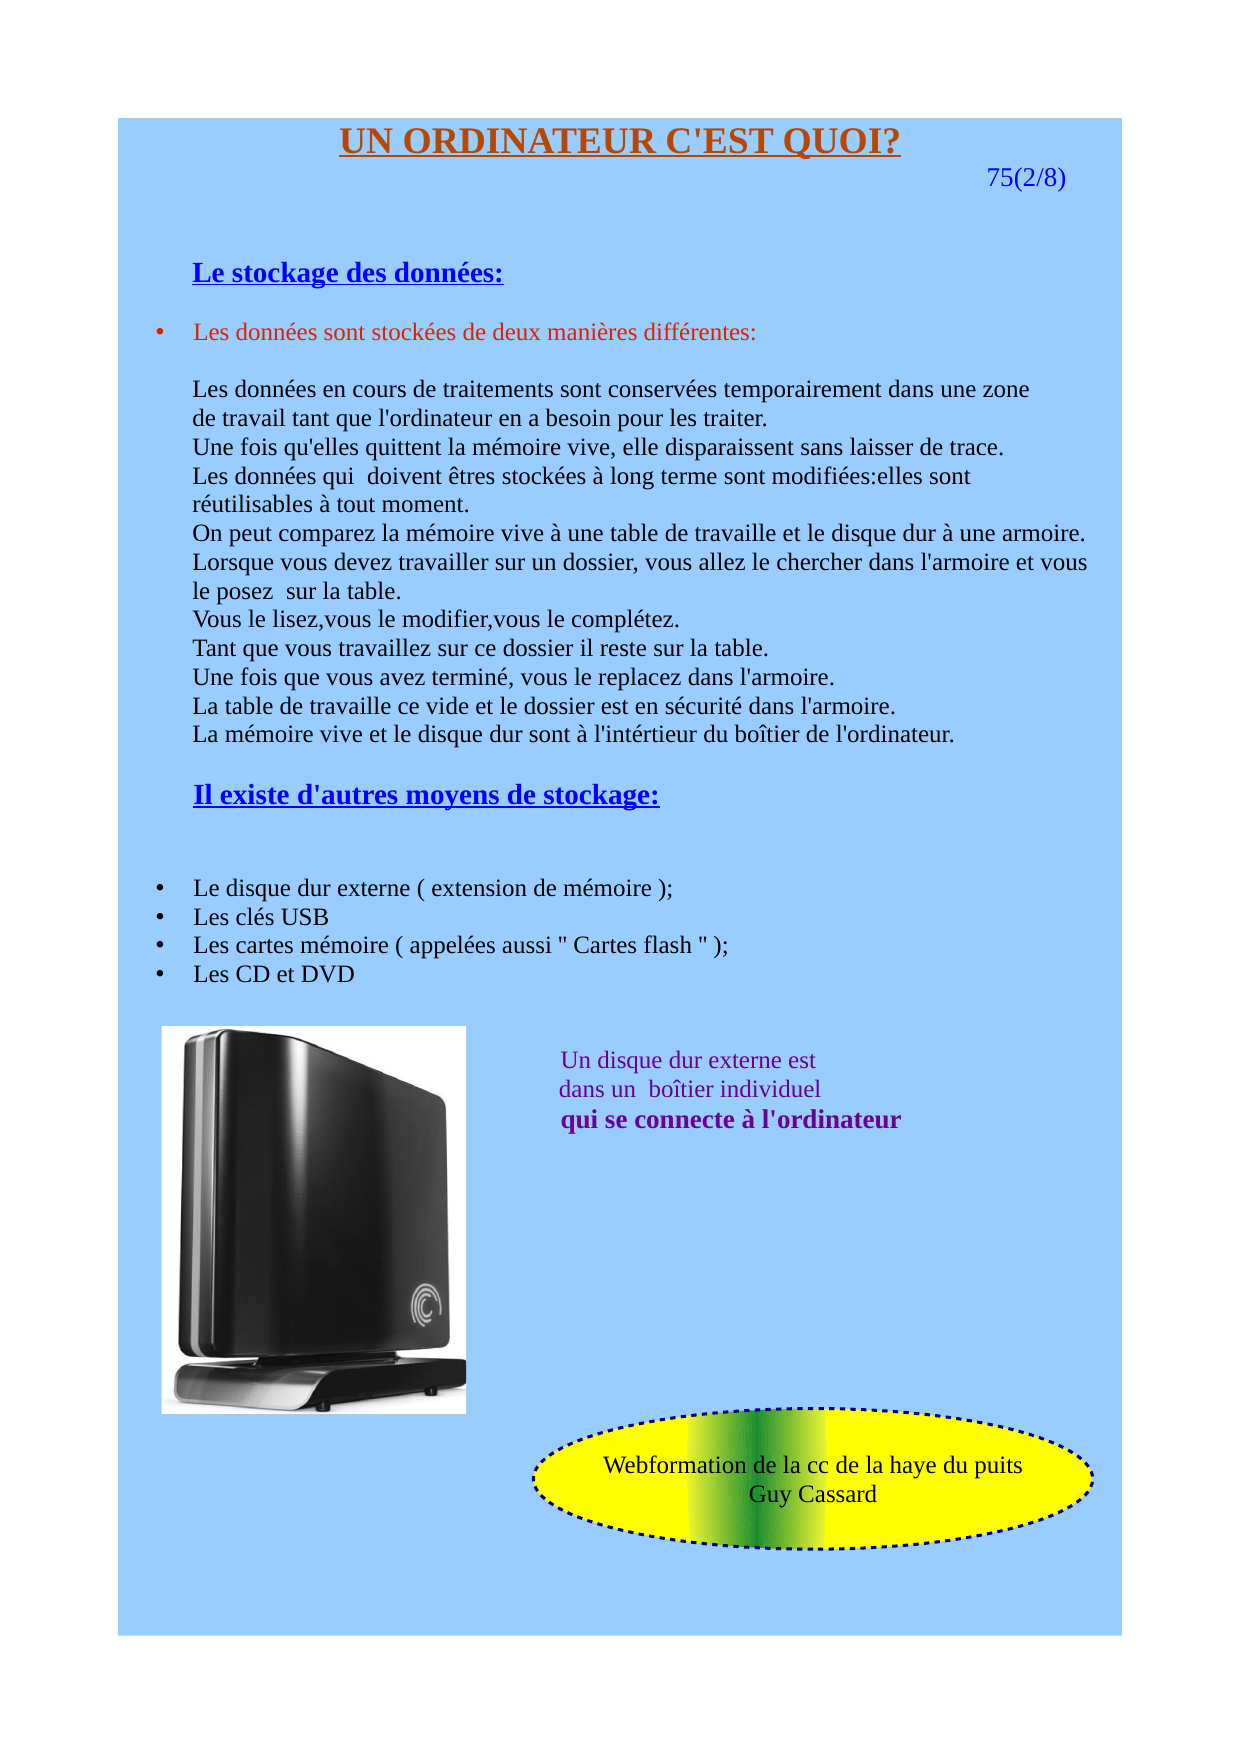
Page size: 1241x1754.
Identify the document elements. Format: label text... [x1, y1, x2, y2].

text Tant que vous travaillez sur ce dossier il reste sur la table. [118, 633, 1122, 662]
text La table de travaille ce vide et le dossier est en sécurité dans l'armoire. [118, 691, 1122, 719]
list Les cartes mémoire ( appelées aussi '' Cartes flash '' ); [156, 930, 1122, 959]
picture [161, 1026, 467, 1414]
text Les données qui doivent êtres stockées à long terme sont modifiées:elles sont [118, 461, 1122, 489]
text Vous le lisez,vous le modifier,vous le complétez. [118, 604, 1122, 633]
text On peut comparez la mémoire vive à une table de travaille et le disque dur à une armoire. [118, 518, 1122, 547]
text qui se connecte à l'ordinateur [560, 1103, 1122, 1134]
text Un disque dur externe est [560, 1045, 1122, 1074]
text dans un boîtier individuel [559, 1074, 1122, 1103]
text Le stockage des données: [118, 255, 1122, 288]
text le posez sur la table. [118, 576, 1122, 604]
list Il existe d'autres moyens de stockage: [156, 777, 1122, 811]
list Les CD et DVD [156, 959, 1122, 988]
text 75(2/8) [118, 161, 1122, 192]
text de travail tant que l'ordinateur en a besoin pour les traiter. [118, 403, 1122, 432]
text UN ORDINATEUR C'EST QUOI? [118, 118, 1122, 161]
list Le disque dur externe ( extension de mémoire ); [156, 873, 1122, 902]
list Les données sont stockées de deux manières différentes: [156, 317, 1122, 346]
text Les données en cours de traitements sont conservées temporairement dans une zone [118, 374, 1122, 403]
list Les clés USB [156, 902, 1122, 930]
text Lorsque vous devez travailler sur un dossier, vous allez le chercher dans l'armoire et vous [118, 547, 1122, 576]
text Une fois qu'elles quittent la mémoire vive, elle disparaissent sans laisser de trace. [118, 432, 1122, 461]
text La mémoire vive et le disque dur sont à l'intértieur du boîtier de l'ordinateur. [118, 719, 1122, 748]
text Une fois que vous avez terminé, vous le replacez dans l'armoire. [118, 662, 1122, 691]
text réutilisables à tout moment. [118, 489, 1122, 518]
